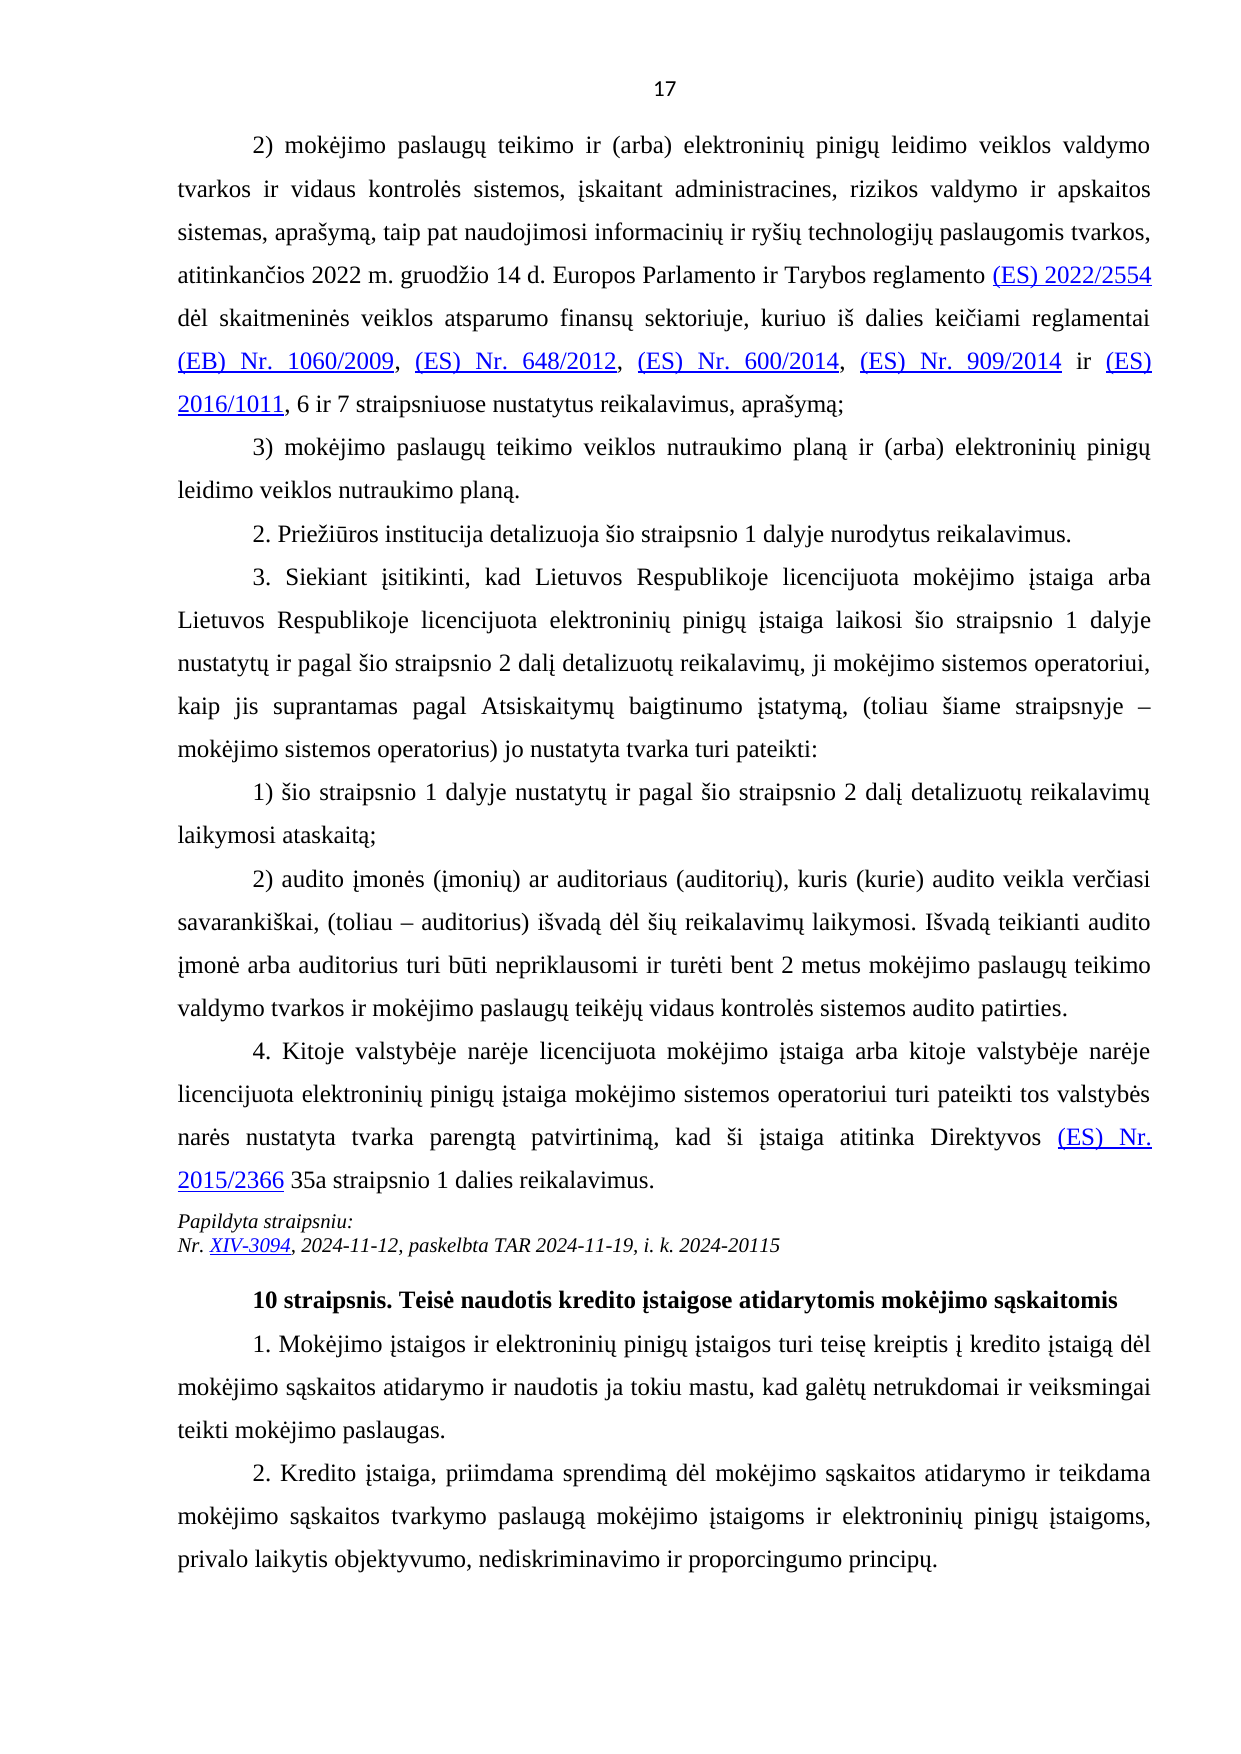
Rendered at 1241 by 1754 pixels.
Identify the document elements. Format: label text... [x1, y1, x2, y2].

text Nr. XIV-3094, 2024-11-12, paskelbta TAR 2024-11-19, i. k. 2024-20115 [177, 1233, 1152, 1257]
text 1) šio straipsnio 1 dalyje nustatytų ir pagal šio straipsnio 2 dalį detalizuotų reikalavimų laikymosi ataskaitą; [177, 777, 1152, 849]
text 2. Kredito įstaiga, priimdama sprendimą dėl mokėjimo sąskaitos atidarymo ir teikdama mokėjimo sąskaitos tvarkymo paslaugą mokėjimo įstaigoms ir elektroninių pinigų įstaigoms, privalo laikytis objektyvumo, nediskriminavimo ir proporcingumo principų. [177, 1458, 1152, 1573]
text 10 straipsnis. Teisė naudotis kredito įstaigose atidarytomis mokėjimo sąskaitomis [177, 1286, 1152, 1314]
text 2. Priežiūros institucija detalizuoja šio straipsnio 1 dalyje nurodytus reikalavimus. [177, 519, 1152, 547]
text Papildyta straipsniu: [177, 1209, 1152, 1233]
text 2) audito įmonės (įmonių) ar auditoriaus (auditorių), kuris (kurie) audito veikla verčiasi savarankiškai, (toliau – auditorius) išvadą dėl šių reikalavimų laikymosi. Išvadą teikianti audito įmonė arba auditorius turi būti nepriklausomi ir turėti bent 2 metus mokėjimo paslaugų teikimo valdymo tvarkos ir mokėjimo paslaugų teikėjų vidaus kontrolės sistemos audito patirties. [177, 864, 1152, 1022]
text 2) mokėjimo paslaugų teikimo ir (arba) elektroninių pinigų leidimo veiklos valdymo tvarkos ir vidaus kontrolės sistemos, įskaitant administracines, rizikos valdymo ir apskaitos sistemas, aprašymą, taip pat naudojimosi informacinių ir ryšių technologijų paslaugomis tvarkos, atitinkančios 2022 m. gruodžio 14 d. Europos Parlamento ir Tarybos reglamento (ES) 2022/2554 dėl skaitmeninės veiklos atsparumo finansų sektoriuje, kuriuo iš dalies keičiami reglamentai (EB) Nr. 1060/2009, (ES) Nr. 648/2012, (ES) Nr. 600/2014, (ES) Nr. 909/2014 ir (ES) 2016/1011, 6 ir 7 straipsniuose nustatytus reikalavimus, aprašymą; [177, 131, 1152, 418]
text 3) mokėjimo paslaugų teikimo veiklos nutraukimo planą ir (arba) elektroninių pinigų leidimo veiklos nutraukimo planą. [177, 432, 1152, 504]
text 3. Siekiant įsitikinti, kad Lietuvos Respublikoje licencijuota mokėjimo įstaiga arba Lietuvos Respublikoje licencijuota elektroninių pinigų įstaiga laikosi šio straipsnio 1 dalyje nustatytų ir pagal šio straipsnio 2 dalį detalizuotų reikalavimų, ji mokėjimo sistemos operatoriui, kaip jis suprantamas pagal Atsiskaitymų baigtinumo įstatymą, (toliau šiame straipsnyje – mokėjimo sistemos operatorius) jo nustatyta tvarka turi pateikti: [177, 562, 1152, 763]
text 1. Mokėjimo įstaigos ir elektroninių pinigų įstaigos turi teisę kreiptis į kredito įstaigą dėl mokėjimo sąskaitos atidarymo ir naudotis ja tokiu mastu, kad galėtų netrukdomai ir veiksmingai teikti mokėjimo paslaugas. [177, 1329, 1152, 1444]
text 4. Kitoje valstybėje narėje licencijuota mokėjimo įstaiga arba kitoje valstybėje narėje licencijuota elektroninių pinigų įstaiga mokėjimo sistemos operatoriui turi pateikti tos valstybės narės nustatyta tvarka parengtą patvirtinimą, kad ši įstaiga atitinka Direktyvos (ES) Nr. 2015/2366 35a straipsnio 1 dalies reikalavimus. [177, 1036, 1152, 1194]
